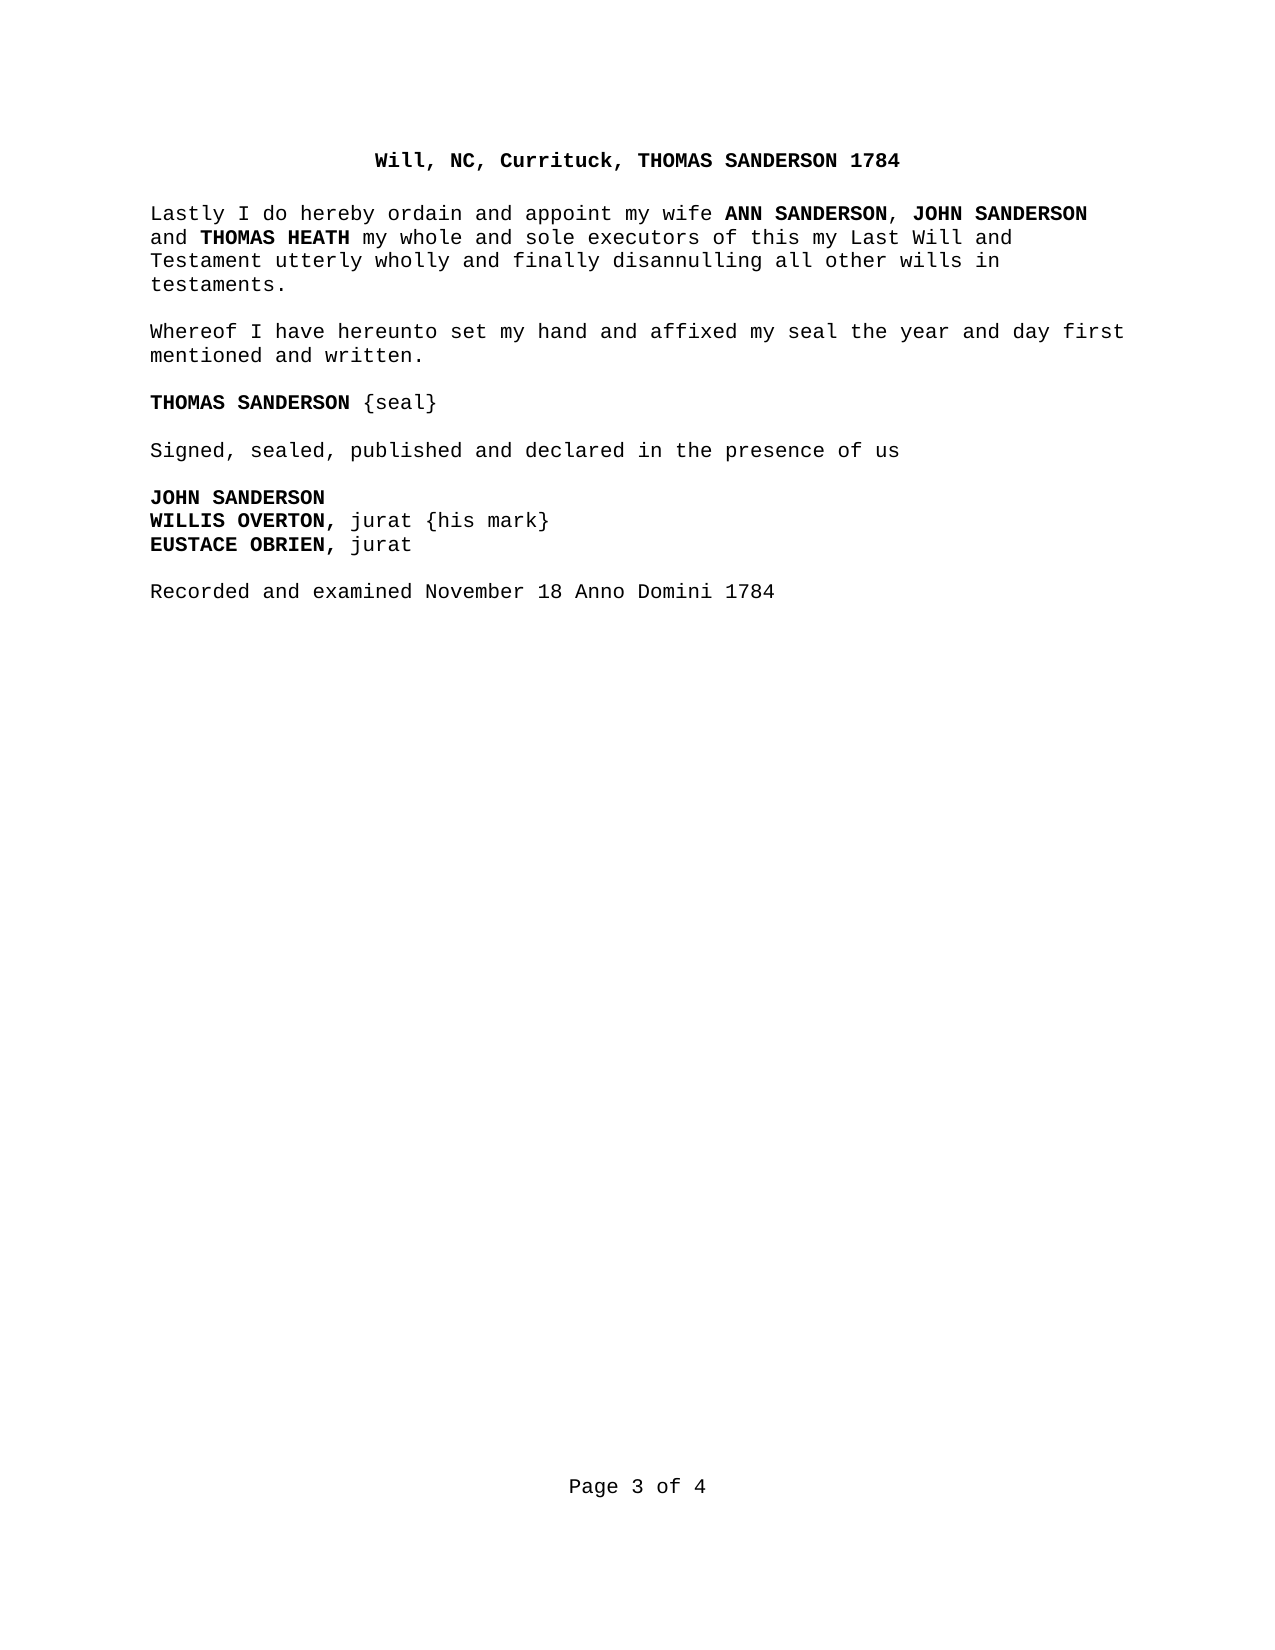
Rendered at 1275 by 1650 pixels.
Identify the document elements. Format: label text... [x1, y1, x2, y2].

text Lastly I do hereby ordain and appoint my wife Ann SANDERSON, JOHN SANDERSON and Thomas HEATH my whole and sole executors of this my Last Will and Testament utterly wholly and finally disannulling all other wills in testaments. [150, 203, 1125, 298]
text Thomas SANDERSON {seal} Signed, sealed, published and declared in the presence of us [150, 369, 1125, 463]
text Whereof I have hereunto set my hand and affixed my seal the year and day first mentioned and written. [150, 321, 1125, 369]
text JOHN SANDERSON Willis OVERTON, jurat {his mark} Eustace OBRIEN, jurat Recorded and examined November 18 Anno Domini 1784 [150, 463, 1125, 605]
